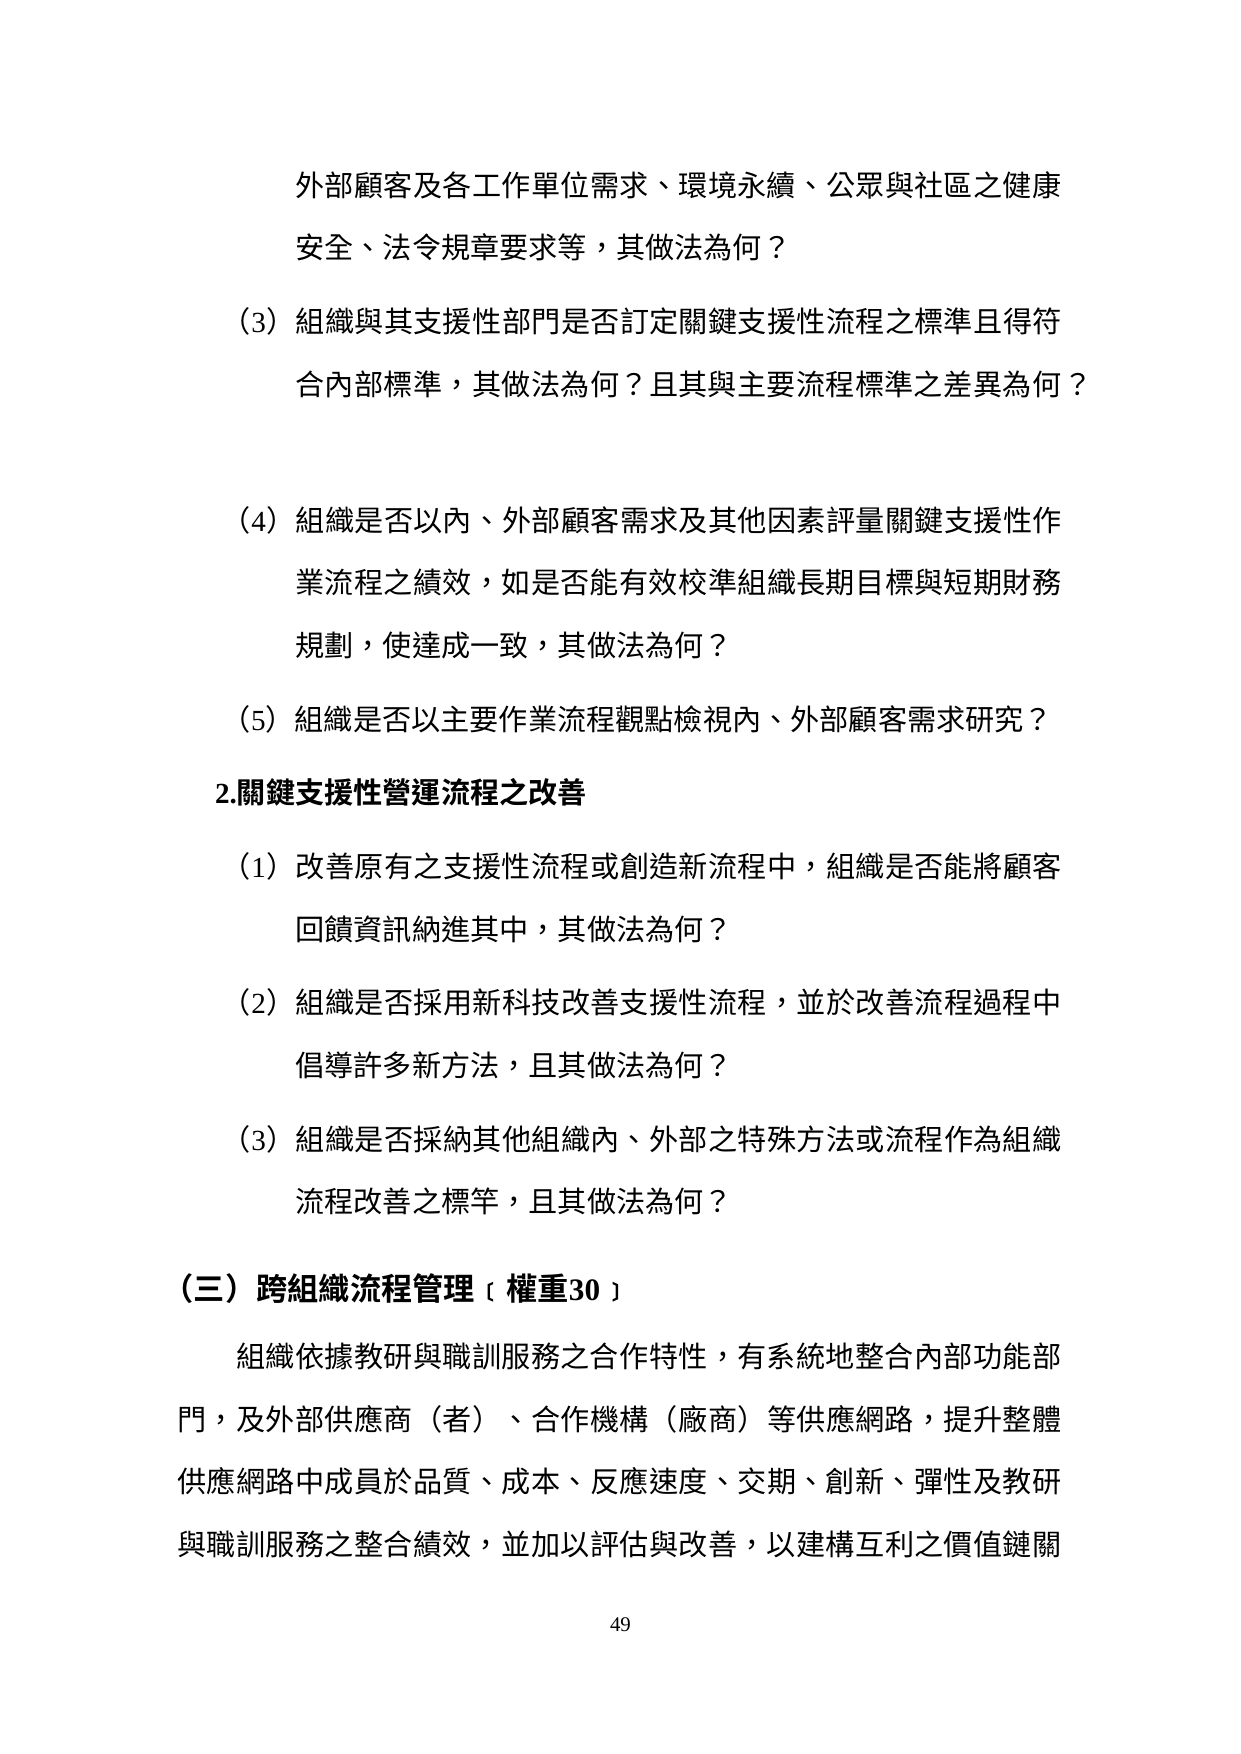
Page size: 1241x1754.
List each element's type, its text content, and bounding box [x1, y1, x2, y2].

subtitle （三）跨組織流程管理﹝權重30﹞ [162, 1245, 1063, 1307]
text （3）組織是否採納其他組織內、外部之特殊方法或流程作為組織流程改善之標竿，且其做法為何？ [222, 1096, 1063, 1221]
text （2）組織是否採用新科技改善支援性流程，並於改善流程過程中倡導許多新方法，且其做法為何？ [222, 959, 1063, 1084]
text （4）組織是否以內、外部顧客需求及其他因素評量關鍵支援性作業流程之績效，如是否能有效校準組織長期目標與短期財務規劃，使達成一致，其做法為何？ [222, 477, 1063, 664]
text （5）組織是否以主要作業流程觀點檢視內、外部顧客需求研究？ [222, 676, 1063, 738]
text （1）改善原有之支援性流程或創造新流程中，組織是否能將顧客回饋資訊納進其中，其做法為何？ [222, 823, 1063, 948]
text 組織依據教研與職訓服務之合作特性，有系統地整合內部功能部門，及外部供應商（者）、合作機構（廠商）等供應網路，提升整體供應網路中成員於品質、成本、反應速度、交期、創新、彈性及教研與職訓服務之整合績效，並加以評估與改善，以建構互利之價值鏈關 [177, 1313, 1063, 1563]
text 2.關鍵支援性營運流程之改善 [215, 749, 1063, 812]
text 外部顧客及各工作單位需求、環境永續、公眾與社區之健康安全、法令規章要求等，其做法為何？ [222, 142, 1063, 267]
text （3）組織與其支援性部門是否訂定關鍵支援性流程之標準且得符合內部標準，其做法為何？且其與主要流程標準之差異為何？ [222, 278, 1063, 466]
